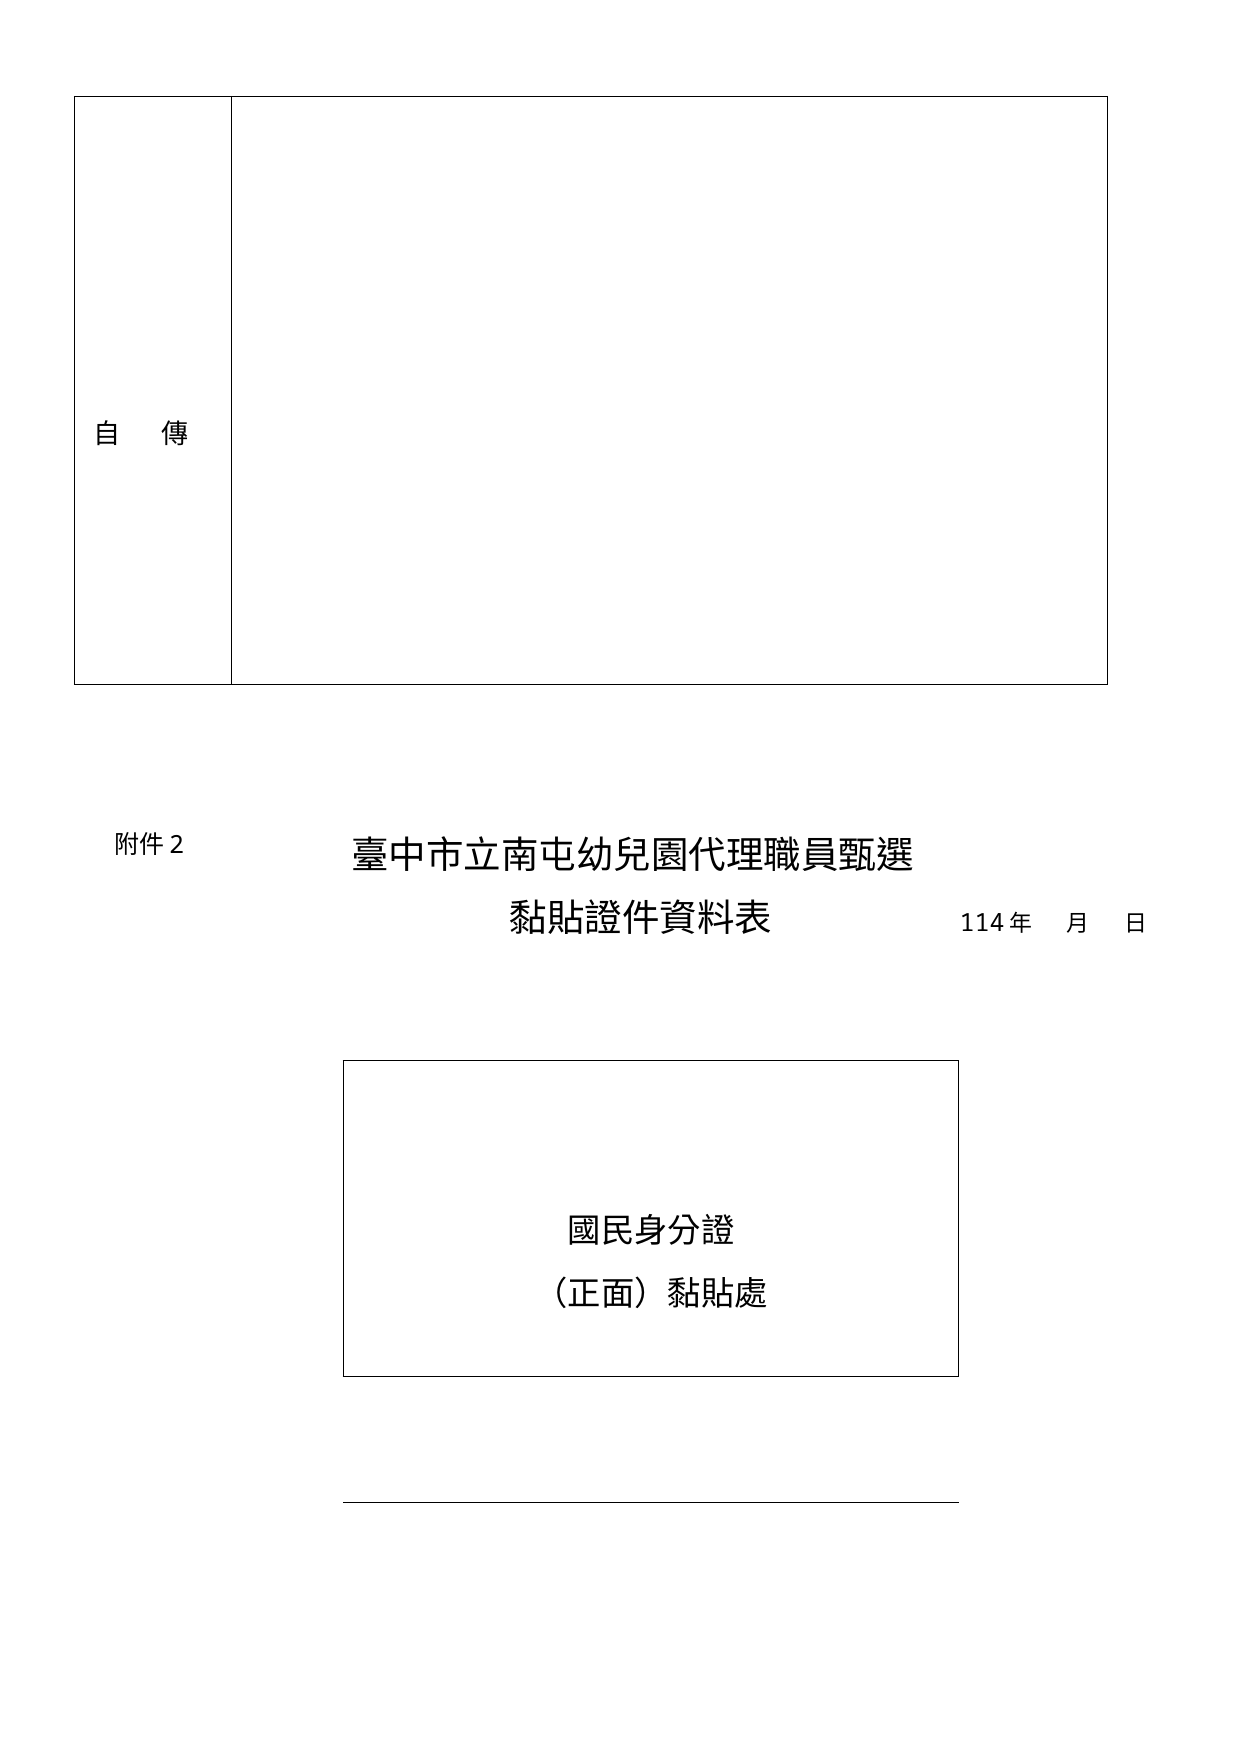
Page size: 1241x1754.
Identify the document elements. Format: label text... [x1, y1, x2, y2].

table_cell [343, 1377, 958, 1502]
table_header 國民身分證 （正面）黏貼處 [344, 1061, 958, 1376]
text 附件2 [114, 824, 213, 861]
text 黏貼證件資料表 114年 月 日 [118, 873, 1147, 935]
table_cell 自 傳 [75, 97, 231, 684]
table_cell [232, 97, 1107, 684]
text 臺中市立南屯幼兒園代理職員甄選 [99, 783, 1147, 873]
